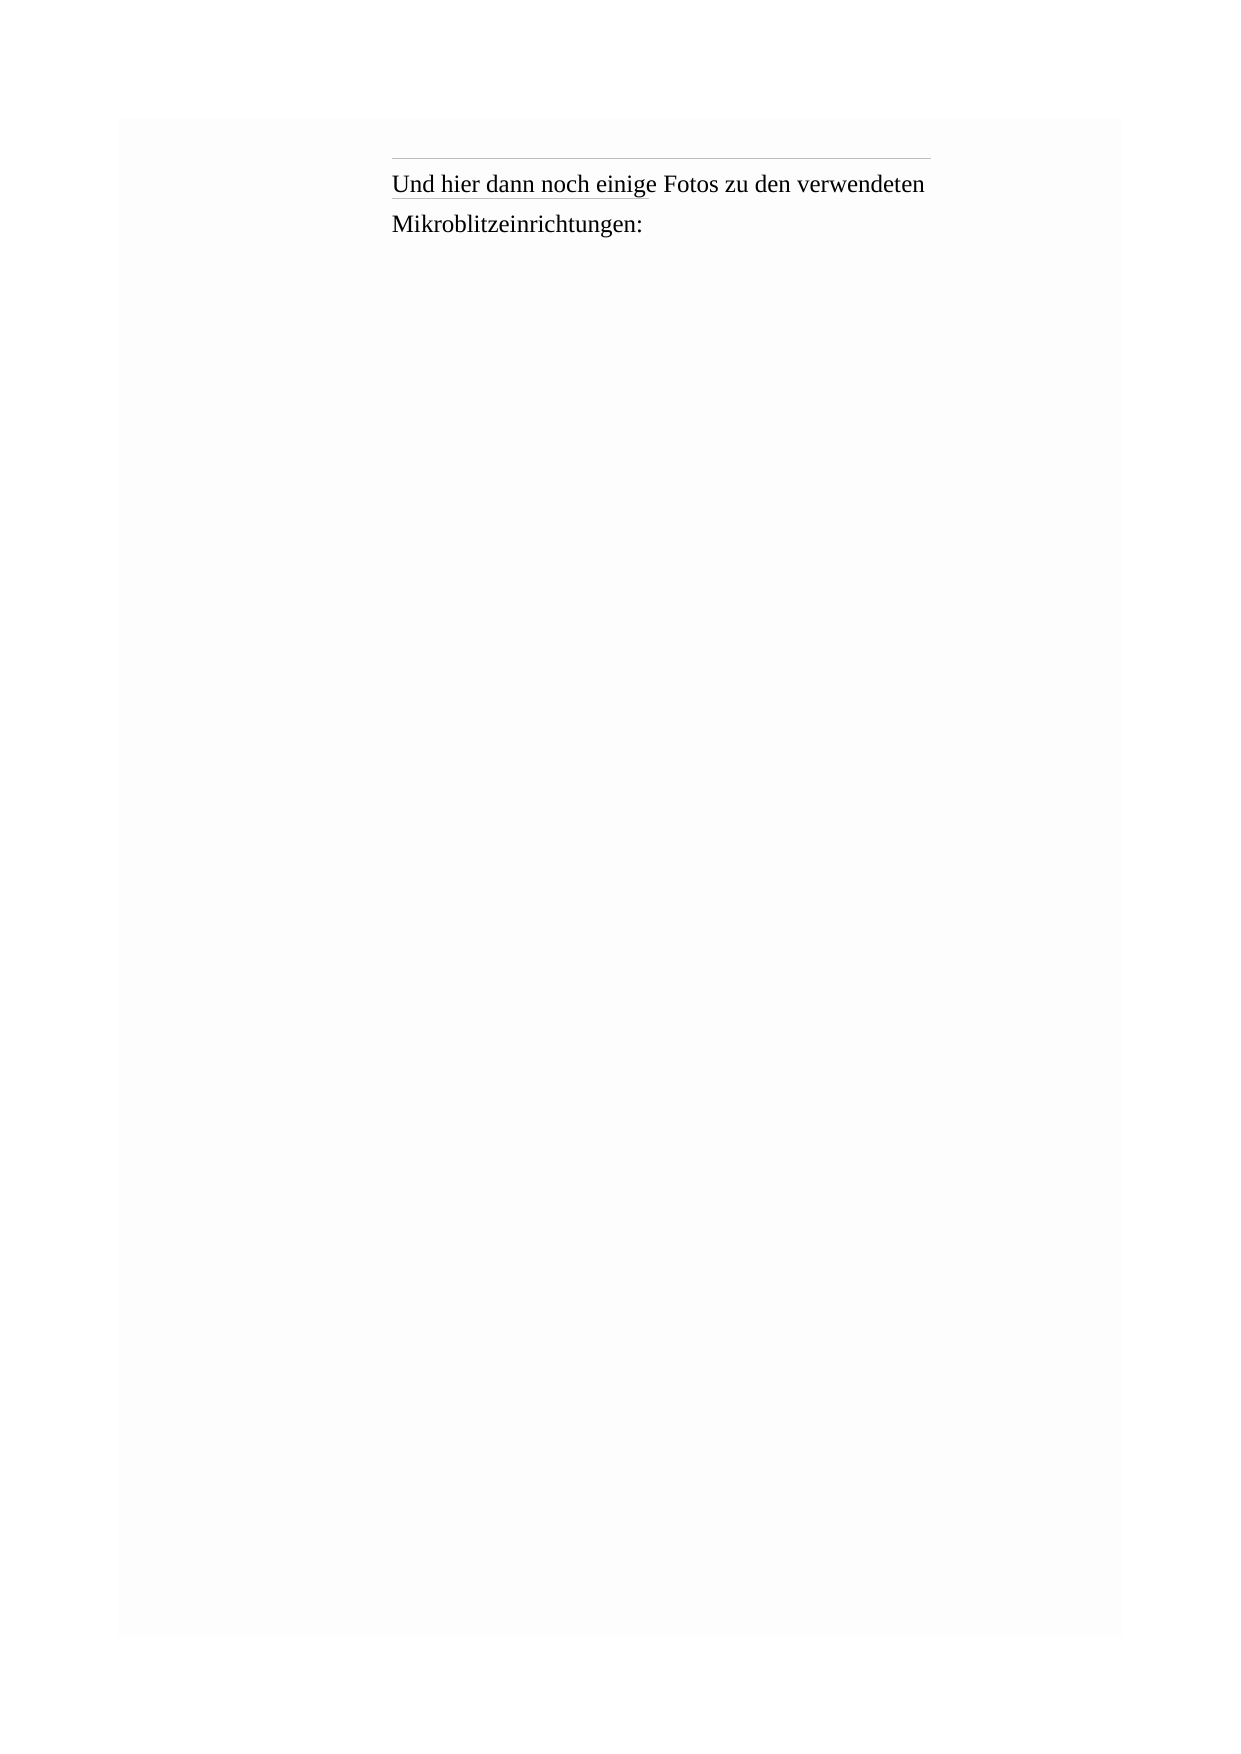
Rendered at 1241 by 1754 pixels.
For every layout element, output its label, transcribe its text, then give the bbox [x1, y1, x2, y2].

text Und hier dann noch einige Fotos zu den verwendeten Mikroblitzeinrichtungen: [392, 118, 1122, 317]
